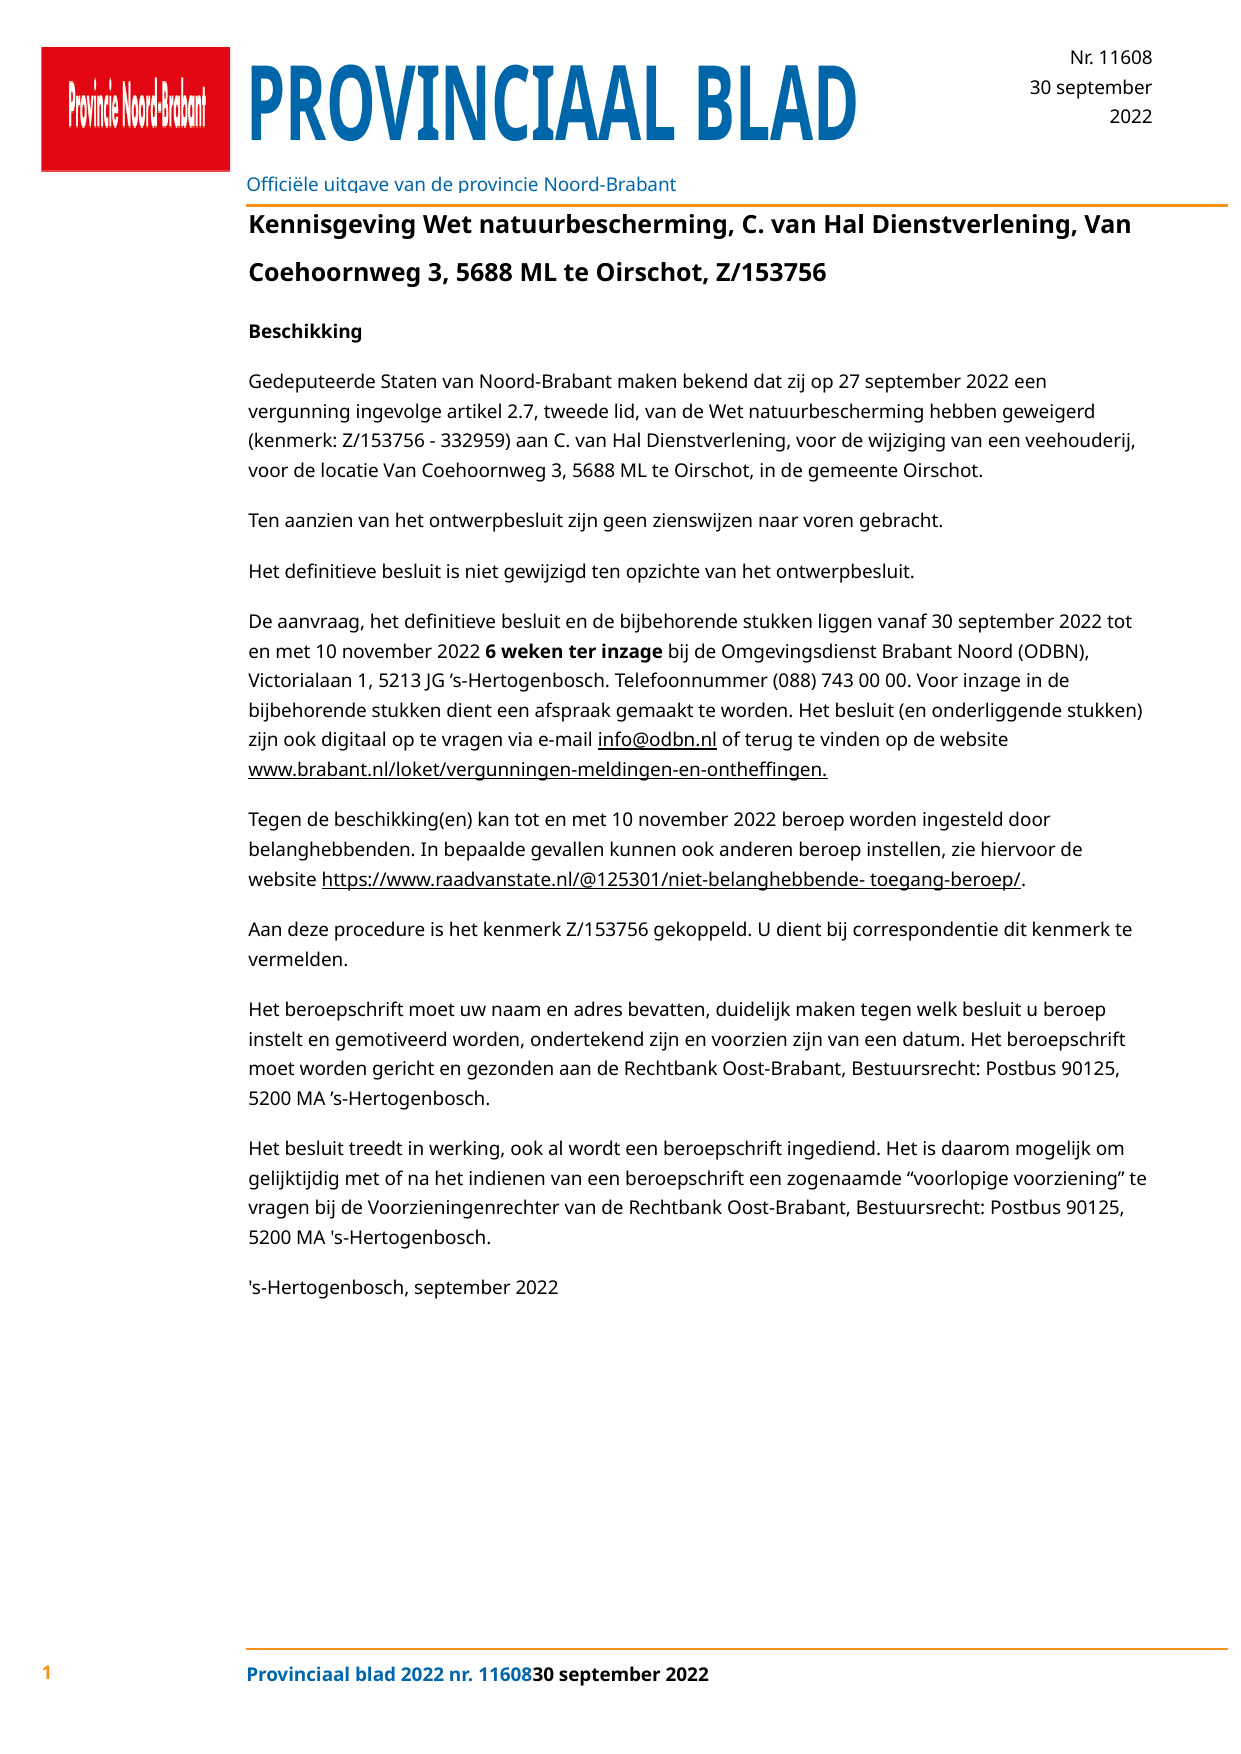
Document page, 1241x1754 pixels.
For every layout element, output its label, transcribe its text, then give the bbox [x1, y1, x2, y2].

text 's-Hertogenbosch, september 2022 [248, 1274, 1152, 1300]
text Het definitieve besluit is niet gewijzigd ten opzichte van het ontwerpbesluit. [248, 558, 1152, 584]
text Ten aanzien van het ontwerpbesluit zijn geen zienswijzen naar voren gebracht. [248, 507, 1152, 533]
text Het besluit treedt in werking, ook al wordt een beroepschrift ingediend. Het is daarom mogelijk om gelijktijdig met of na het indienen van een beroepschrift een zogenaamde “voorlopige voorziening” te vragen bij de Voorzieningenrechter van de Rechtbank Oost-Brabant, Bestuursrecht: Postbus 90125, 5200 MA 's-Hertogenbosch. [248, 1135, 1152, 1250]
text Beschikking [248, 318, 1152, 344]
picture [41, 47, 231, 172]
text Aan deze procedure is het kenmerk Z/153756 gekoppeld. U dient bij correspondentie dit kenmerk te vermelden. [248, 916, 1152, 972]
text De aanvraag, het definitieve besluit en de bijbehorende stukken liggen vanaf 30 september 2022 tot en met 10 november 2022 6 weken ter inzage bij de Omgevingsdienst Brabant Noord (ODBN), Victorialaan 1, 5213 JG ’s-Hertogenbosch. Telefoonnummer (088) 743 00 00. Voor inzage in de bijbehorende stukken dient een afspraak gemaakt te worden. Het besluit (en onderliggende stukken) zijn ook digitaal op te vragen via e-mail info@odbn.nl of terug te vinden op de website www.brabant.nl/loket/vergunningen-meldingen-en-ontheffingen. [248, 608, 1152, 782]
text Gedeputeerde Staten van Noord-Brabant maken bekend dat zij op 27 september 2022 een vergunning ingevolge artikel 2.7, tweede lid, van de Wet natuurbescherming hebben geweigerd (kenmerk: Z/153756 - 332959) aan C. van Hal Dienstverlening, voor de wijziging van een veehouderij, voor de locatie Van Coehoornweg 3, 5688 ML te Oirschot, in de gemeente Oirschot. [248, 368, 1152, 483]
text Kennisgeving Wet natuurbescherming, C. van Hal Dienstverlening, Van Coehoornweg 3, 5688 ML te Oirschot, Z/153756 [248, 207, 1152, 288]
text Tegen de beschikking(en) kan tot en met 10 november 2022 beroep worden ingesteld door belanghebbenden. In bepaalde gevallen kunnen ook anderen beroep instellen, zie hiervoor de website https://www.raadvanstate.nl/@125301/niet-belanghebbende- toegang-beroep/. [248, 807, 1152, 892]
text Het beroepschrift moet uw naam en adres bevatten, duidelijk maken tegen welk besluit u beroep instelt en gemotiveerd worden, ondertekend zijn en voorzien zijn van een datum. Het beroepschrift moet worden gericht en gezonden aan de Rechtbank Oost-Brabant, Bestuursrecht: Postbus 90125, 5200 MA ’s-Hertogenbosch. [248, 996, 1152, 1111]
